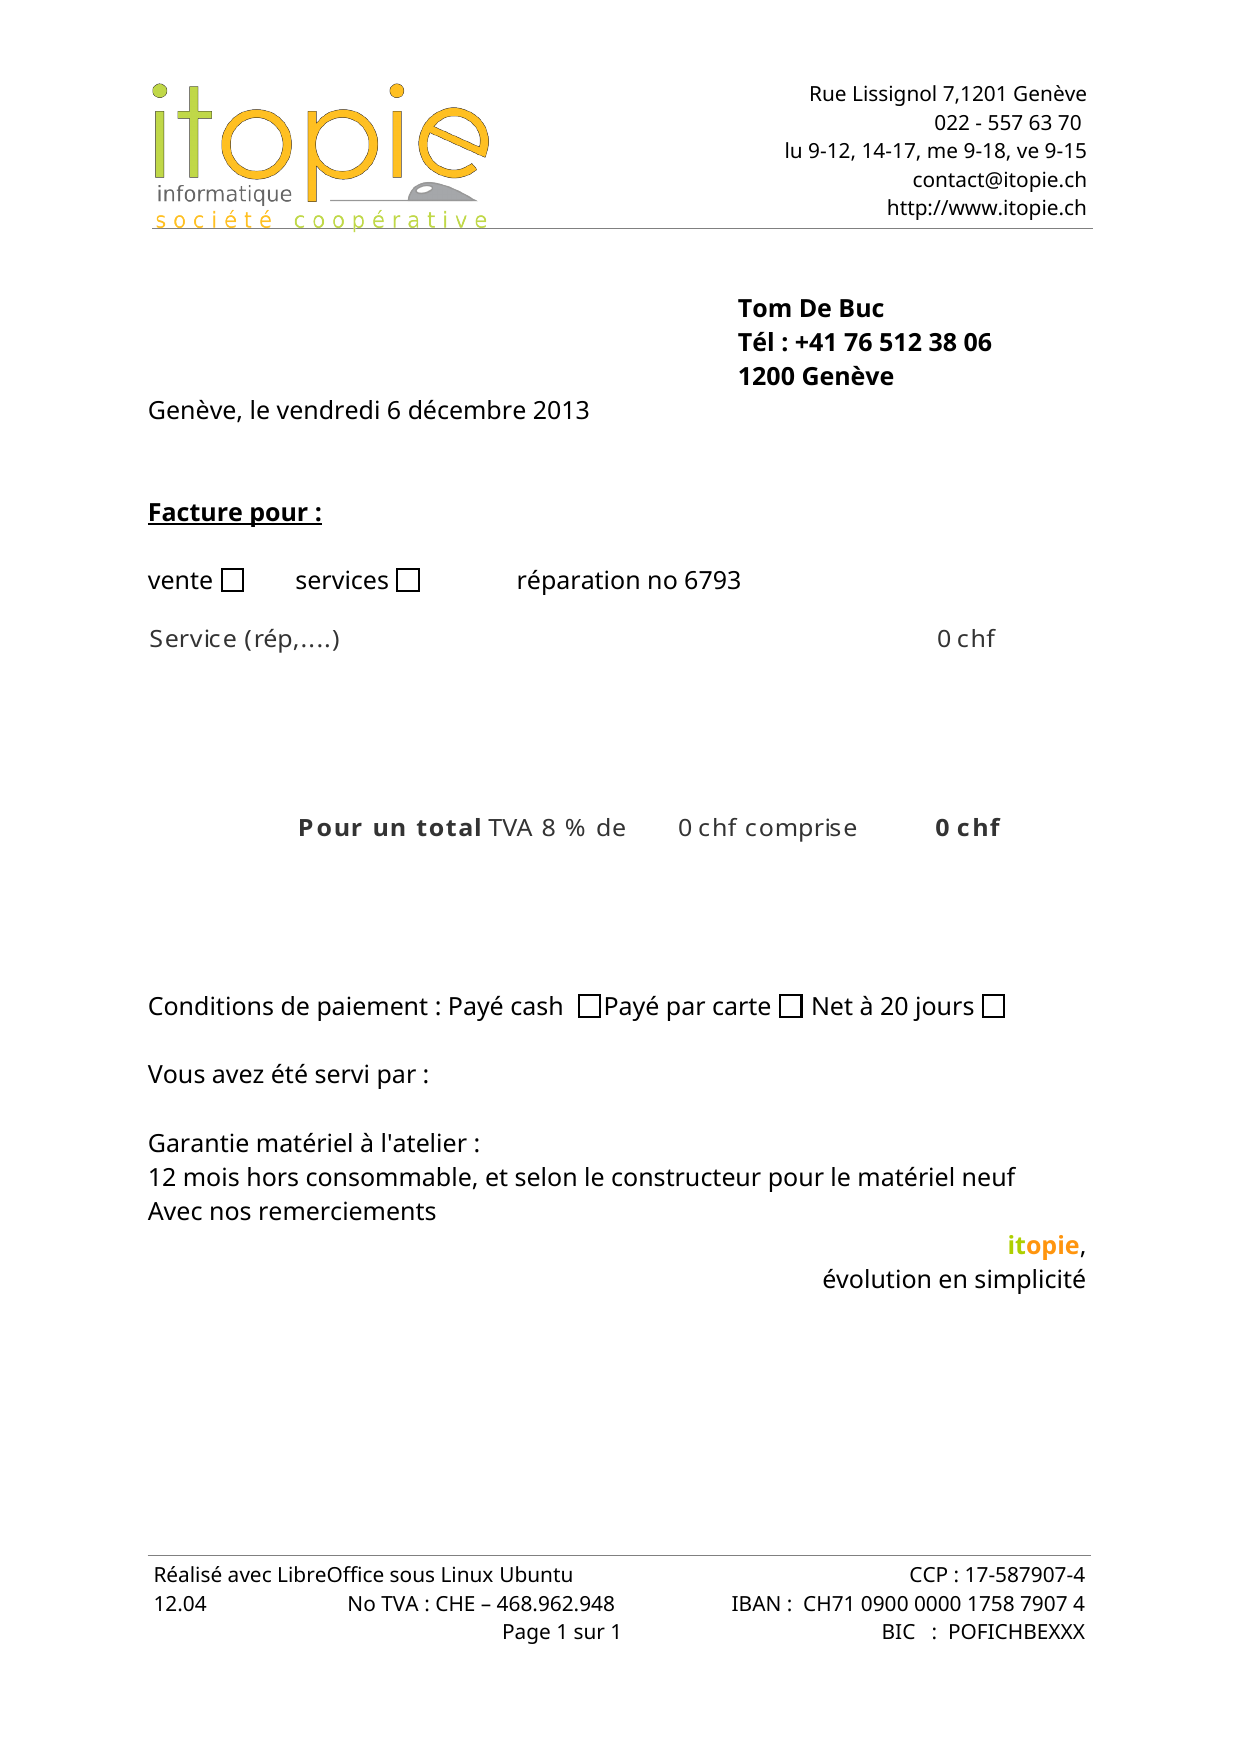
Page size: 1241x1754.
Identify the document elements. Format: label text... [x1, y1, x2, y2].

text vente services réparation no 6793 [148, 563, 1093, 597]
text Tom De Buc [148, 290, 1093, 324]
text Conditions de paiement : Payé cash Payé par carte Net à 20 jours [148, 989, 1093, 1023]
text 1200 Genève [148, 358, 1093, 392]
text Tél : +41 76 512 38 06 [148, 324, 1093, 358]
picture [138, 72, 500, 244]
text 12 mois hors consommable, et selon le constructeur pour le matériel neuf [148, 1159, 1093, 1193]
text itopie, [148, 1227, 1093, 1262]
text Genève, le vendredi 6 décembre 2013 [148, 392, 1093, 427]
text Avec nos remerciements [148, 1193, 1093, 1227]
text évolution en simplicité [148, 1262, 1093, 1296]
text Garantie matériel à l'atelier : [148, 1125, 1093, 1159]
text Facture pour : [148, 495, 1093, 529]
text Vous avez été servi par : [148, 1057, 1093, 1091]
